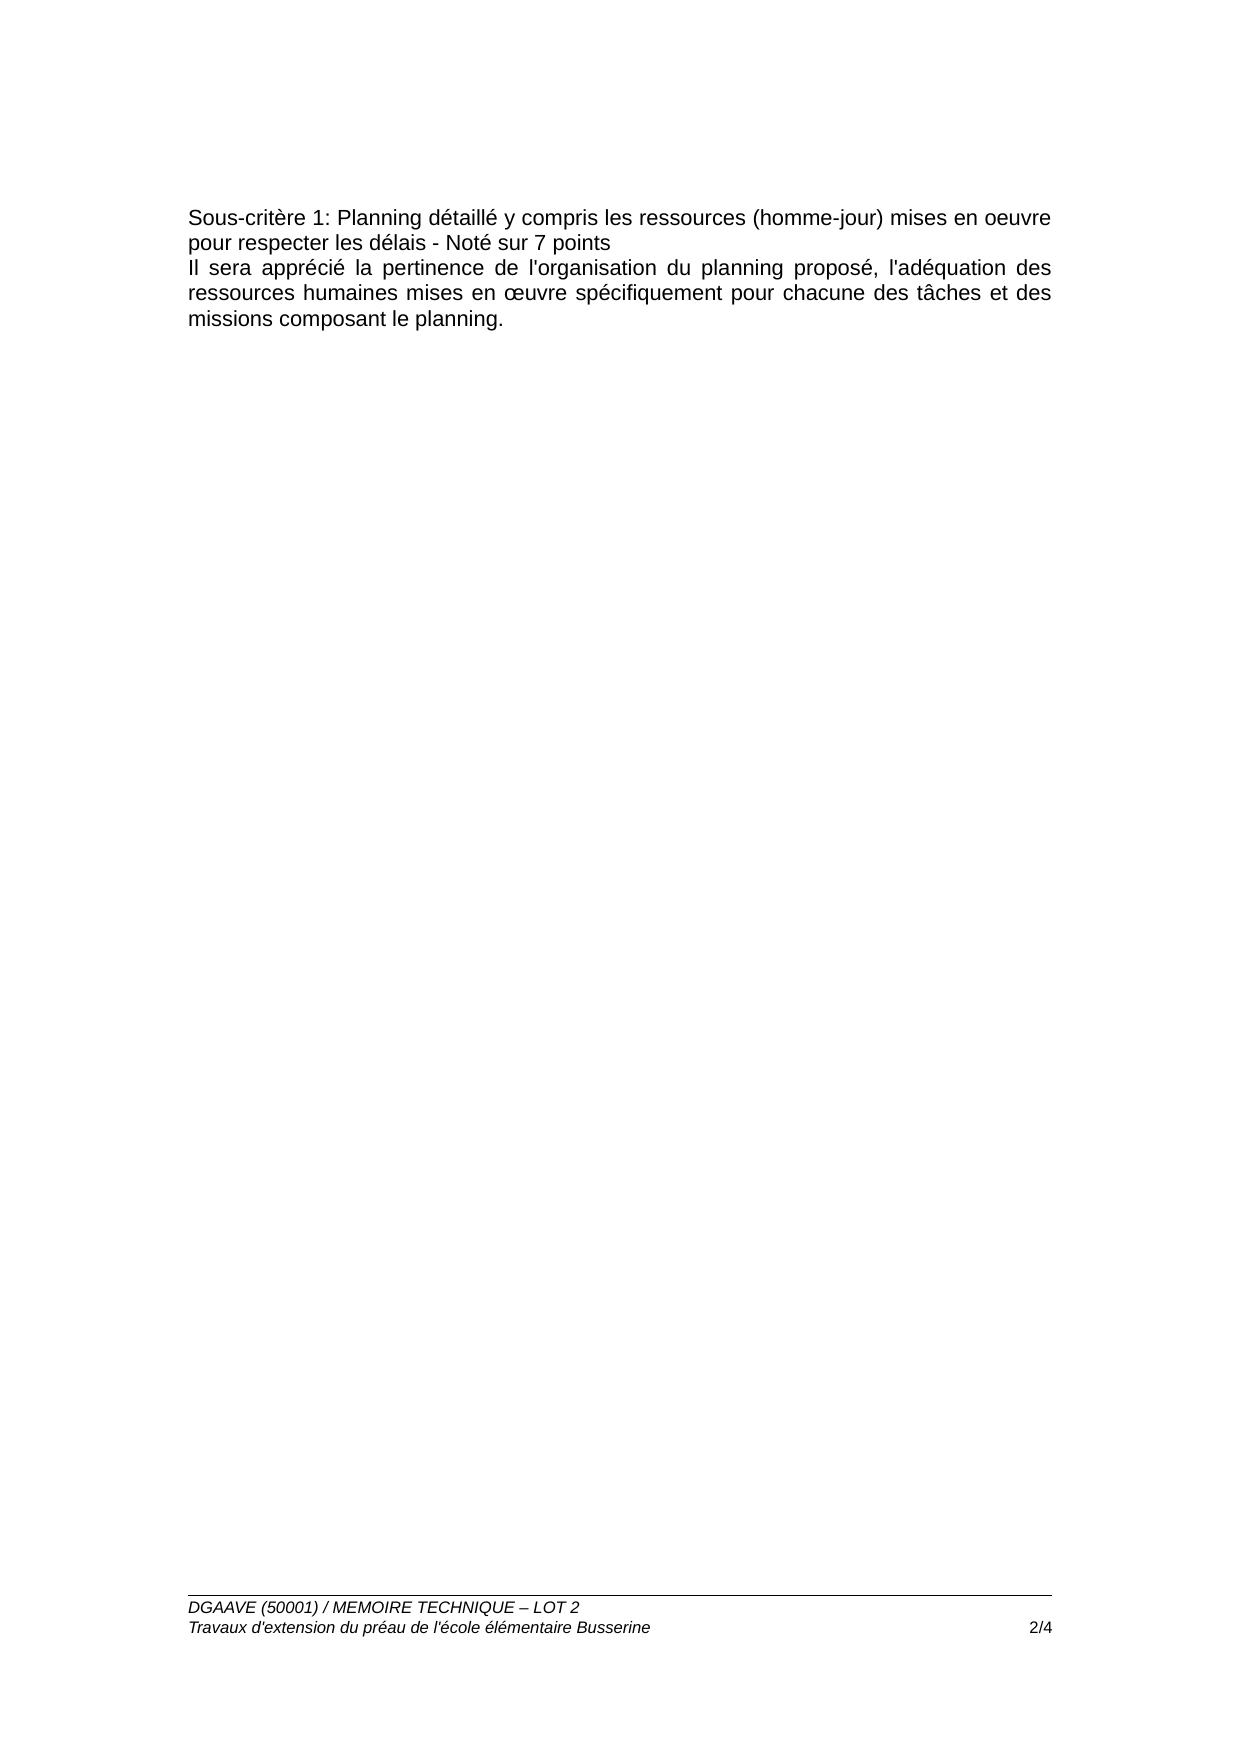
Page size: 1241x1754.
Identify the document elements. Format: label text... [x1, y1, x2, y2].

text Il sera apprécié la pertinence de l'organisation du planning proposé, l'adéquation des ressources humaines mises en œuvre spécifiquement pour chacune des tâches et des missions composant le planning. [188, 255, 1052, 331]
text Sous-critère 1: Planning détaillé y compris les ressources (homme-jour) mises en oeuvre pour respecter les délais - Noté sur 7 points [188, 204, 1052, 255]
